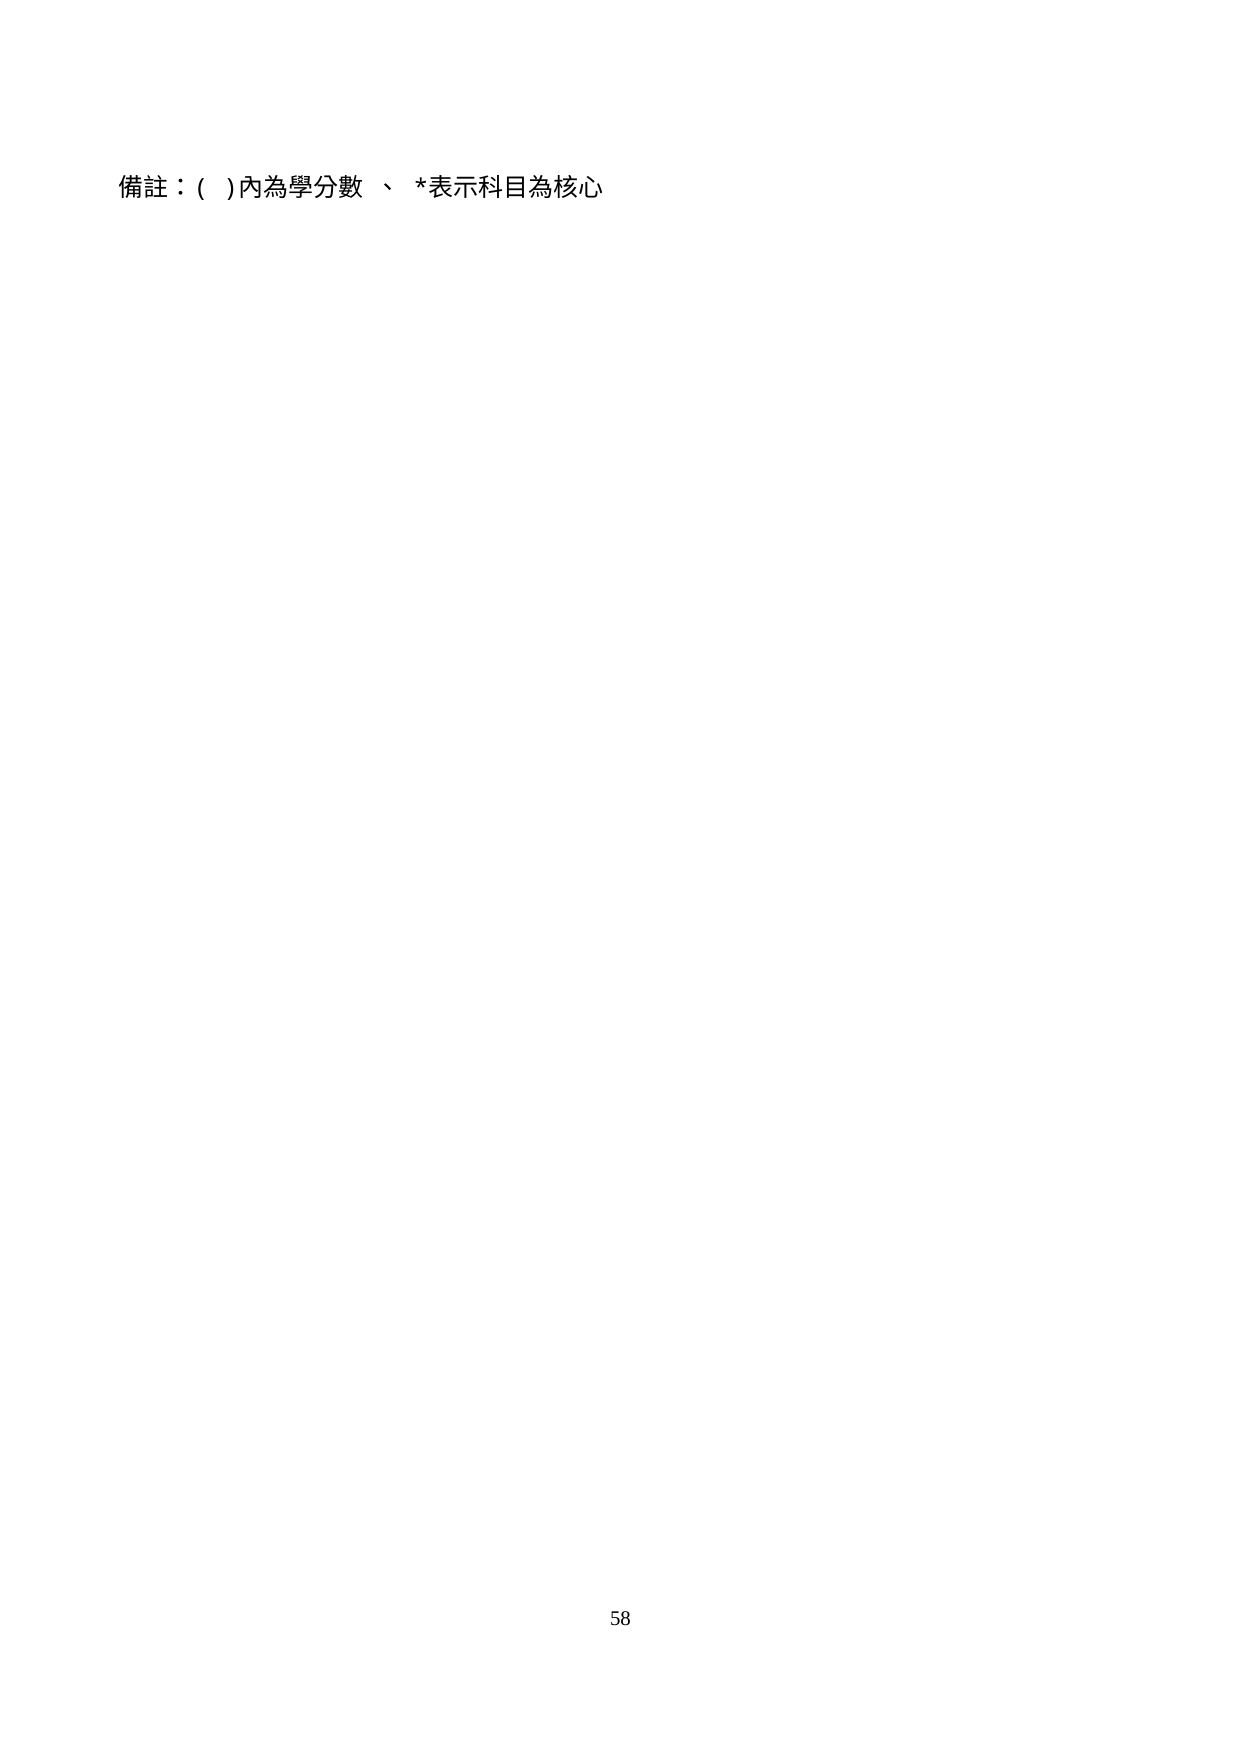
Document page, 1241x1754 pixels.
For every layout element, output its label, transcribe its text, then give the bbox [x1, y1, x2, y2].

text 備註：( )內為學分數 、 *表示科目為核心 [118, 143, 1124, 206]
